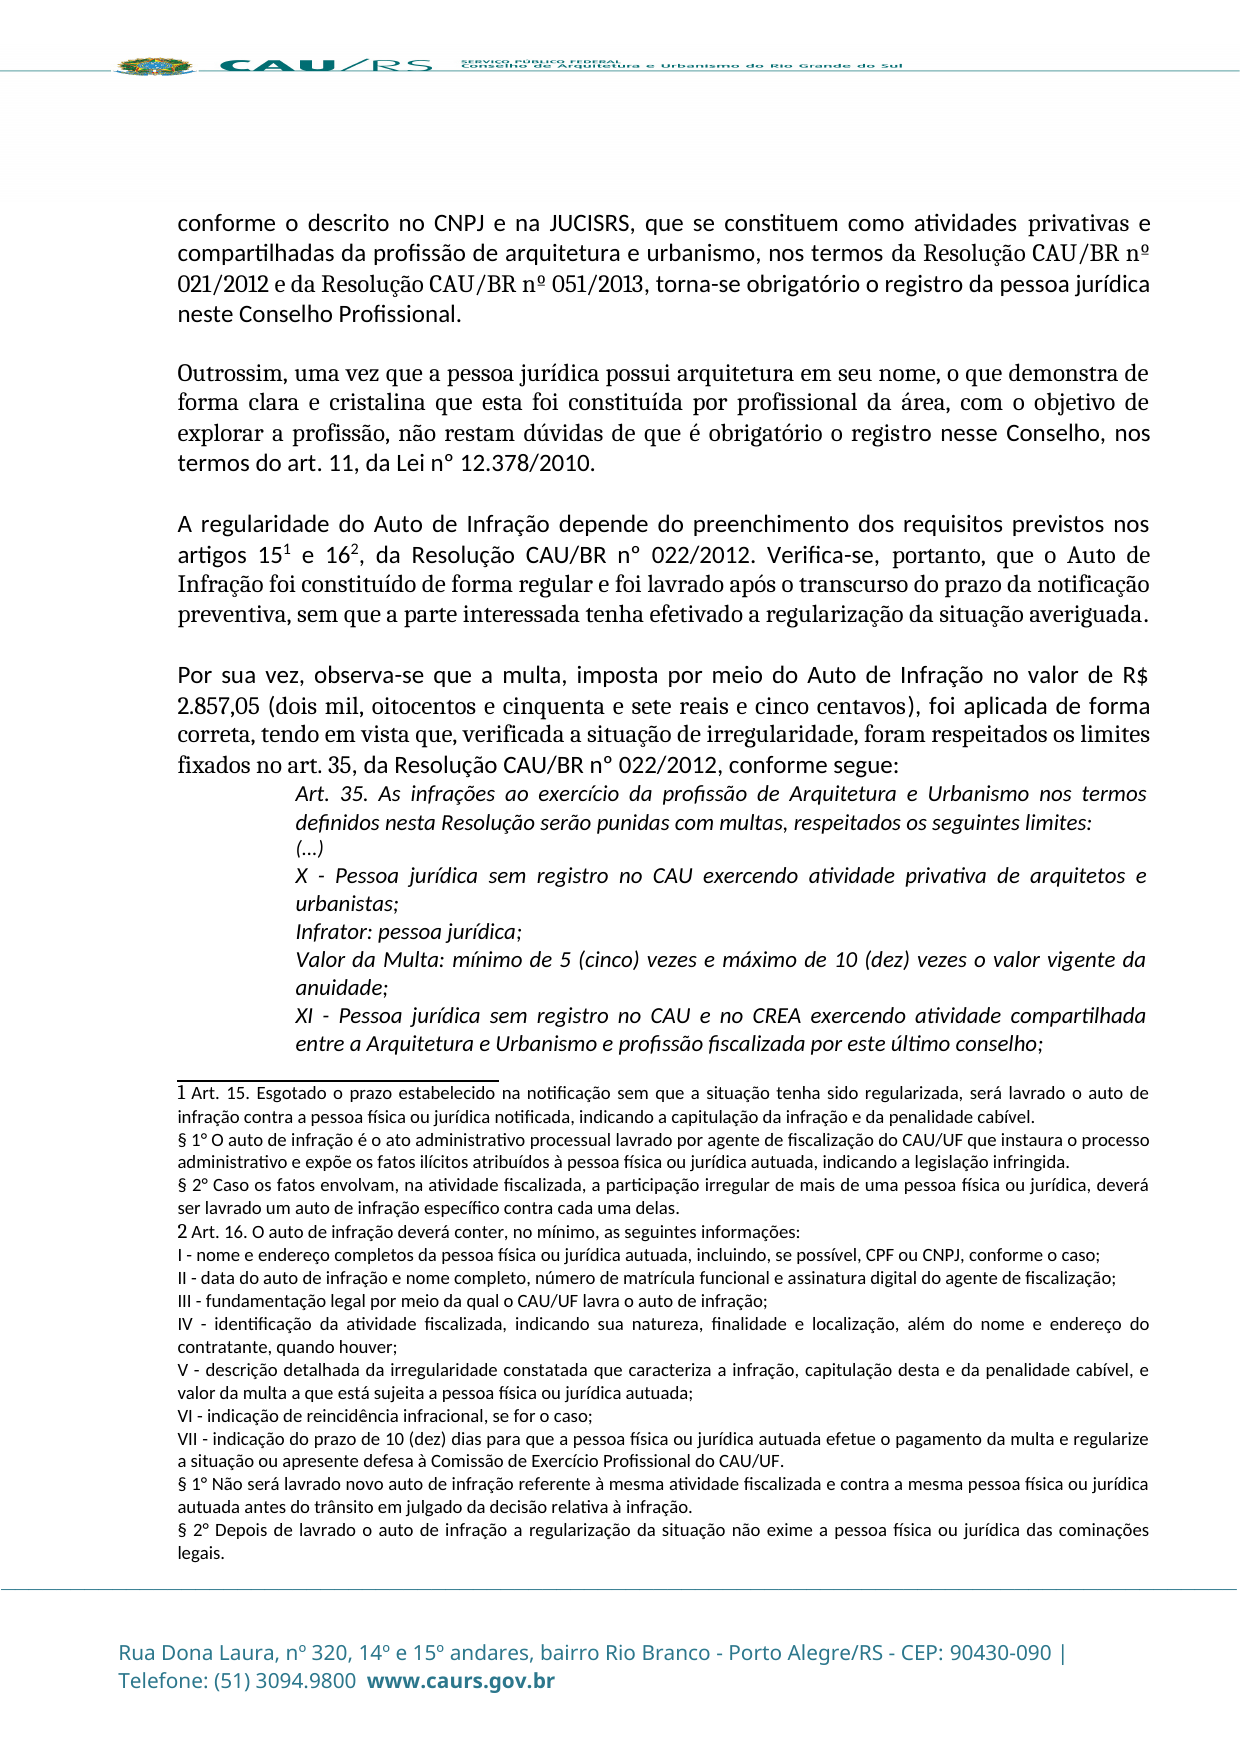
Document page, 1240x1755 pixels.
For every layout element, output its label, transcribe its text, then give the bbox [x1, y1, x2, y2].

text I - nome e endereço completos da pessoa física ou jurídica autuada, incluindo, se possível, CPF ou CNPJ, conforme o caso; [177, 1243, 1151, 1266]
text Art. 35. As infrações ao exercício da profissão de Arquitetura e Urbanismo nos termos definidos nesta Resolução serão punidas com multas, respeitados os seguintes limites: [295, 779, 1151, 836]
text II - data do auto de infração e nome completo, número de matrícula funcional e assinatura digital do agente de fiscalização; [177, 1266, 1151, 1289]
text Valor da Multa: mínimo de 5 (cinco) vezes e máximo de 10 (dez) vezes o valor vigente da anuidade; [295, 945, 1151, 1001]
text VI - indicação de reincidência infracional, se for o caso; [177, 1404, 1151, 1427]
text Outrossim, uma vez que a pessoa jurídica possui arquitetura em seu nome, o que demonstra de forma clara e cristalina que esta foi constituída por profissional da área, com o objetivo de explorar a profissão, não restam dúvidas de que é obrigatório o registro nesse Conselho, nos termos do art. 11, da Lei nº 12.378/2010. [177, 359, 1151, 478]
text Art. 15. Esgotado o prazo estabelecido na notificação sem que a situação tenha sido regularizada, será lavrado o auto de infração contra a pessoa física ou jurídica notificada, indicando a capitulação da infração e da penalidade cabível. [177, 1081, 1151, 1128]
text A regularidade do Auto de Infração depende do preenchimento dos requisitos previstos nos artigos 15 e 16, da Resolução CAU/BR nº 022/2012. Verifica-se, portanto, que o Auto de Infração foi constituído de forma regular e foi lavrado após o transcurso do prazo da notificação preventiva, sem que a parte interessada tenha efetivado a regularização da situação averiguada. [177, 508, 1151, 629]
text § 1° O auto de infração é o ato administrativo processual lavrado por agente de fiscalização do CAU/UF que instaura o processo administrativo e expõe os fatos ilícitos atribuídos à pessoa física ou jurídica autuada, indicando a legislação infringida. [177, 1128, 1151, 1174]
text conforme o descrito no CNPJ e na JUCISRS, que se constituem como atividades privativas e compartilhadas da profissão de arquitetura e urbanismo, nos termos da Resolução CAU/BR nº 021/2012 e da Resolução CAU/BR nº 051/2013, torna-se obrigatório o registro da pessoa jurídica neste Conselho Profissional. [177, 207, 1151, 329]
text XI - Pessoa jurídica sem registro no CAU e no CREA exercendo atividade compartilhada entre a Arquitetura e Urbanismo e profissão fiscalizada por este último conselho; [295, 1001, 1151, 1057]
text III - fundamentação legal por meio da qual o CAU/UF lavra o auto de infração; [177, 1289, 1151, 1312]
text Por sua vez, observa-se que a multa, imposta por meio do Auto de Infração no valor de R$ 2.857,05 (dois mil, oitocentos e cinquenta e sete reais e cinco centavos), foi aplicada de forma correta, tendo em vista que, verificada a situação de irregularidade, foram respeitados os limites fixados no art. 35, da Resolução CAU/BR nº 022/2012, conforme segue: [177, 659, 1151, 779]
text VII - indicação do prazo de 10 (dez) dias para que a pessoa física ou jurídica autuada efetue o pagamento da multa e regularize a situação ou apresente defesa à Comissão de Exercício Profissional do CAU/UF. [177, 1427, 1151, 1473]
text § 2° Depois de lavrado o auto de infração a regularização da situação não exime a pessoa física ou jurídica das cominações legais. [177, 1518, 1151, 1564]
text § 1° Não será lavrado novo auto de infração referente à mesma atividade fiscalizada e contra a mesma pessoa física ou jurídica autuada antes do trânsito em julgado da decisão relativa à infração. [177, 1473, 1151, 1518]
text (...) [295, 836, 1151, 861]
text X - Pessoa jurídica sem registro no CAU exercendo atividade privativa de arquitetos e urbanistas; [295, 861, 1151, 917]
text V - descrição detalhada da irregularidade constatada que caracteriza a infração, capitulação desta e da penalidade cabível, e valor da multa a que está sujeita a pessoa física ou jurídica autuada; [177, 1358, 1151, 1404]
text IV - identificação da atividade fiscalizada, indicando sua natureza, finalidade e localização, além do nome e endereço do contratante, quando houver; [177, 1312, 1151, 1358]
text Infrator: pessoa jurídica; [295, 917, 1151, 945]
text § 2° Caso os fatos envolvam, na atividade fiscalizada, a participação irregular de mais de uma pessoa física ou jurídica, deverá ser lavrado um auto de infração específico contra cada uma delas. [177, 1174, 1151, 1219]
text Art. 16. O auto de infração deverá conter, no mínimo, as seguintes informações: [177, 1219, 1151, 1243]
